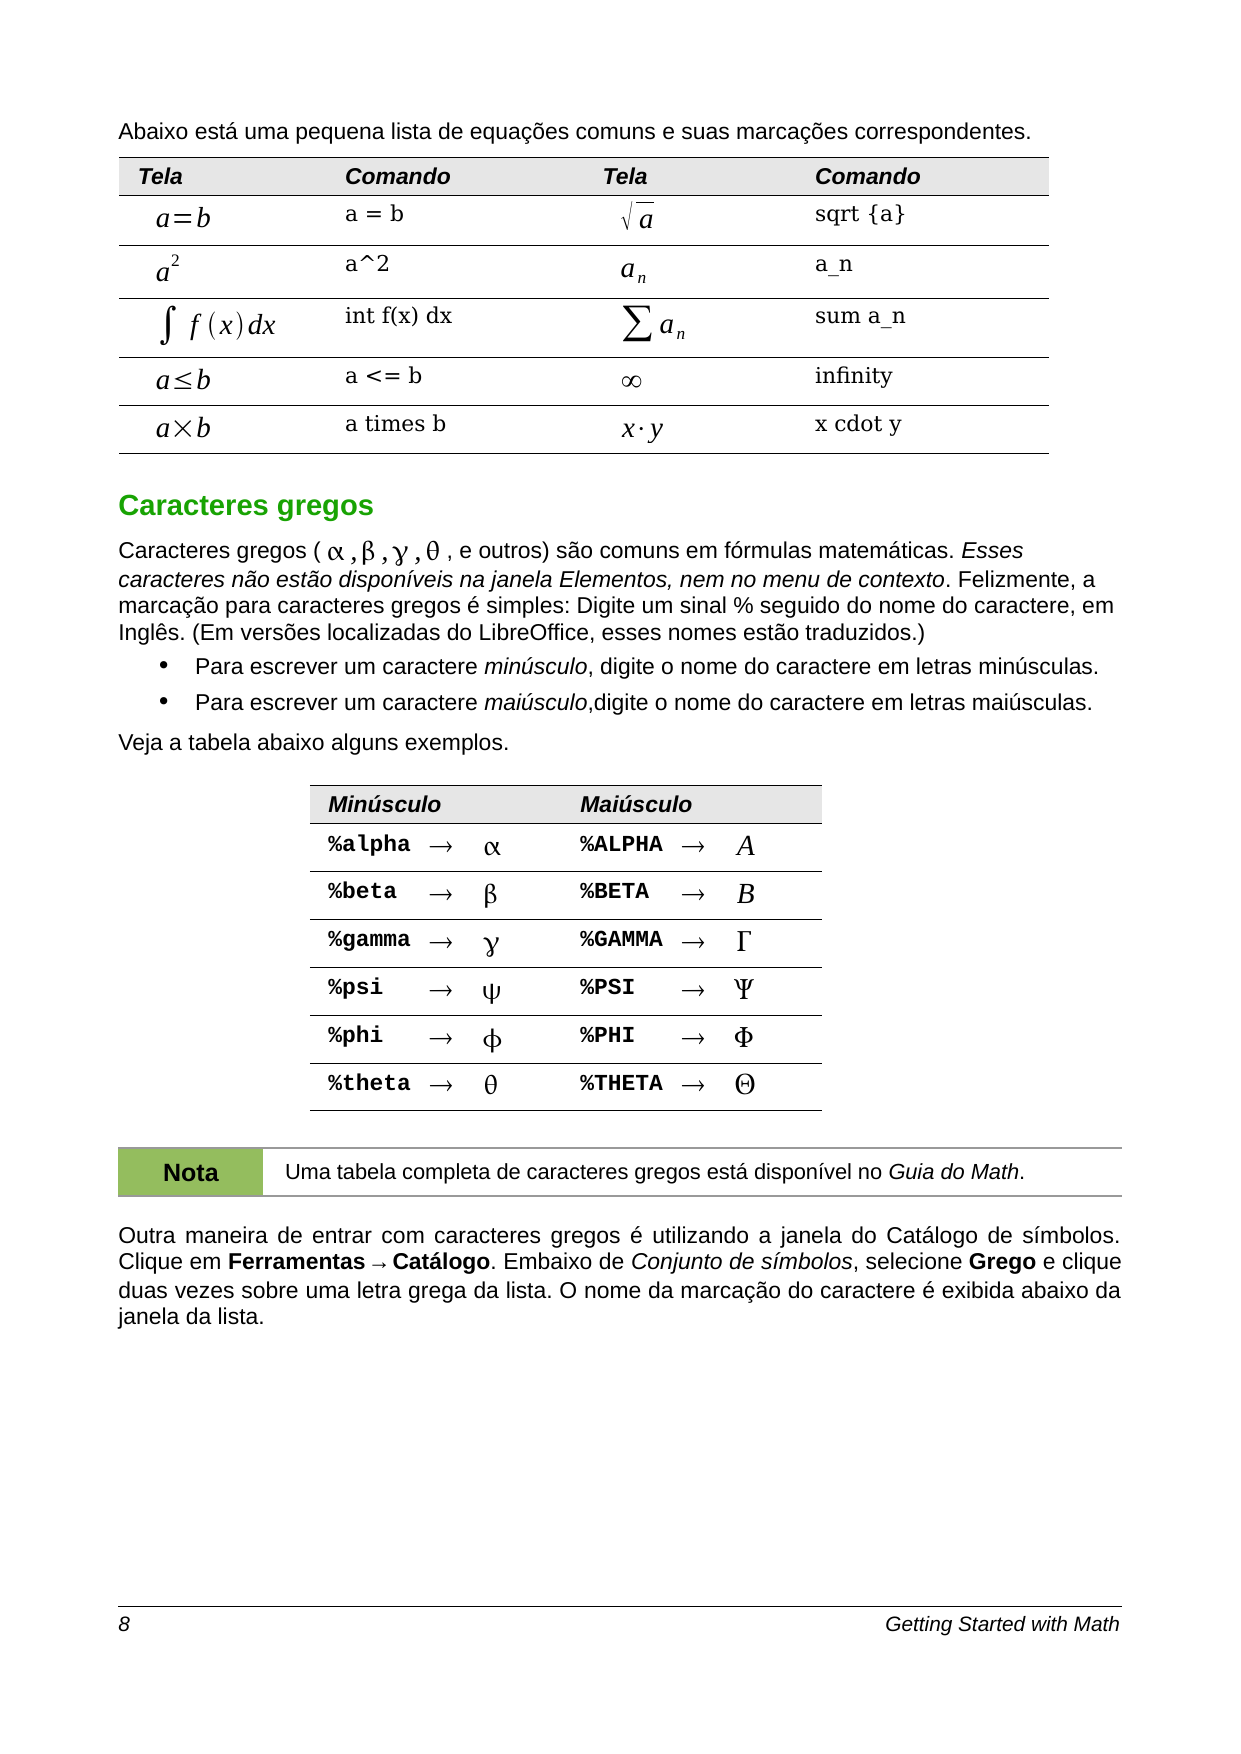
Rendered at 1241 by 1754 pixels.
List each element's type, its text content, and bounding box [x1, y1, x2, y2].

table_cell sum a_n [797, 299, 1049, 357]
table_cell a <= b [327, 358, 584, 405]
subtitle Caracteres gregos [118, 488, 1122, 521]
table_cell [119, 299, 327, 357]
table_cell %gamma [310, 920, 562, 967]
table_header Maiúsculo [562, 786, 822, 823]
list Para escrever um caractere minúsculo, digite o nome do caractere em letras minúsculas. [156, 651, 1122, 681]
table_cell %GAMMA [562, 920, 822, 967]
table_cell [119, 246, 327, 298]
table_cell [584, 406, 797, 453]
text Abaixo está uma pequena lista de equações comuns e suas marcações correspondentes. [118, 118, 1122, 144]
table_cell a = b [327, 196, 584, 245]
table_cell [584, 246, 797, 298]
text Veja a tabela abaixo alguns exemplos. [118, 728, 1122, 755]
table_cell a times b [327, 406, 584, 453]
table_cell %phi [310, 1016, 562, 1062]
table_cell %alpha [310, 824, 562, 871]
table_cell a_n [797, 246, 1049, 298]
table_cell a^2 [327, 246, 584, 298]
table_cell %BETA [562, 872, 822, 919]
list Para escrever um caractere maiúsculo,digite o nome do caractere em letras maiúsculas. [156, 687, 1122, 716]
table_header Uma tabela completa de caracteres gregos está disponível no Guia do Math. [263, 1149, 1122, 1195]
table_header Nota [118, 1149, 263, 1195]
table_cell %PHI [562, 1016, 822, 1062]
table_cell sqrt {a} [797, 196, 1049, 245]
table_cell [584, 196, 797, 245]
table_cell x cdot y [797, 406, 1049, 453]
text Outra maneira de entrar com caracteres gregos é utilizando a janela do Catálogo de símbolos. Clique em Ferramentas → Catálogo. Embaixo de Conjunto de símbolos, selecione Grego e clique duas vezes sobre uma letra grega da lista. O nome da marcação do caractere é exibida abaixo da janela da lista. [118, 1222, 1122, 1329]
table_header Tela [119, 158, 327, 195]
table_cell [119, 196, 327, 245]
table_cell %beta [310, 872, 562, 919]
table_cell %THETA [562, 1064, 822, 1110]
list Caracteres gregos (, e outros) são comuns em fórmulas matemáticas. Esses caracteres não estão disponíveis na janela Elementos, nem no menu de contexto. Felizmente, a marcação para caracteres gregos é simples: Digite um sinal % seguido do nome do caractere, em Inglês. (Em versões localizadas do LibreOffice, esses nomes estão traduzidos.) [118, 534, 1122, 645]
table_cell int f(x) dx [327, 299, 584, 357]
table_cell [584, 358, 797, 405]
table_cell %psi [310, 968, 562, 1014]
table_cell [119, 358, 327, 405]
table_cell [119, 406, 327, 453]
table_cell %ALPHA [562, 824, 822, 871]
table_cell [584, 299, 797, 357]
table_cell infinity [797, 358, 1049, 405]
table_header Minúsculo [310, 786, 562, 823]
table_header Tela [584, 158, 797, 195]
table_cell %PSI [562, 968, 822, 1014]
table_cell %theta [310, 1064, 562, 1110]
table_header Comando [327, 158, 584, 195]
table_header Comando [797, 158, 1049, 195]
